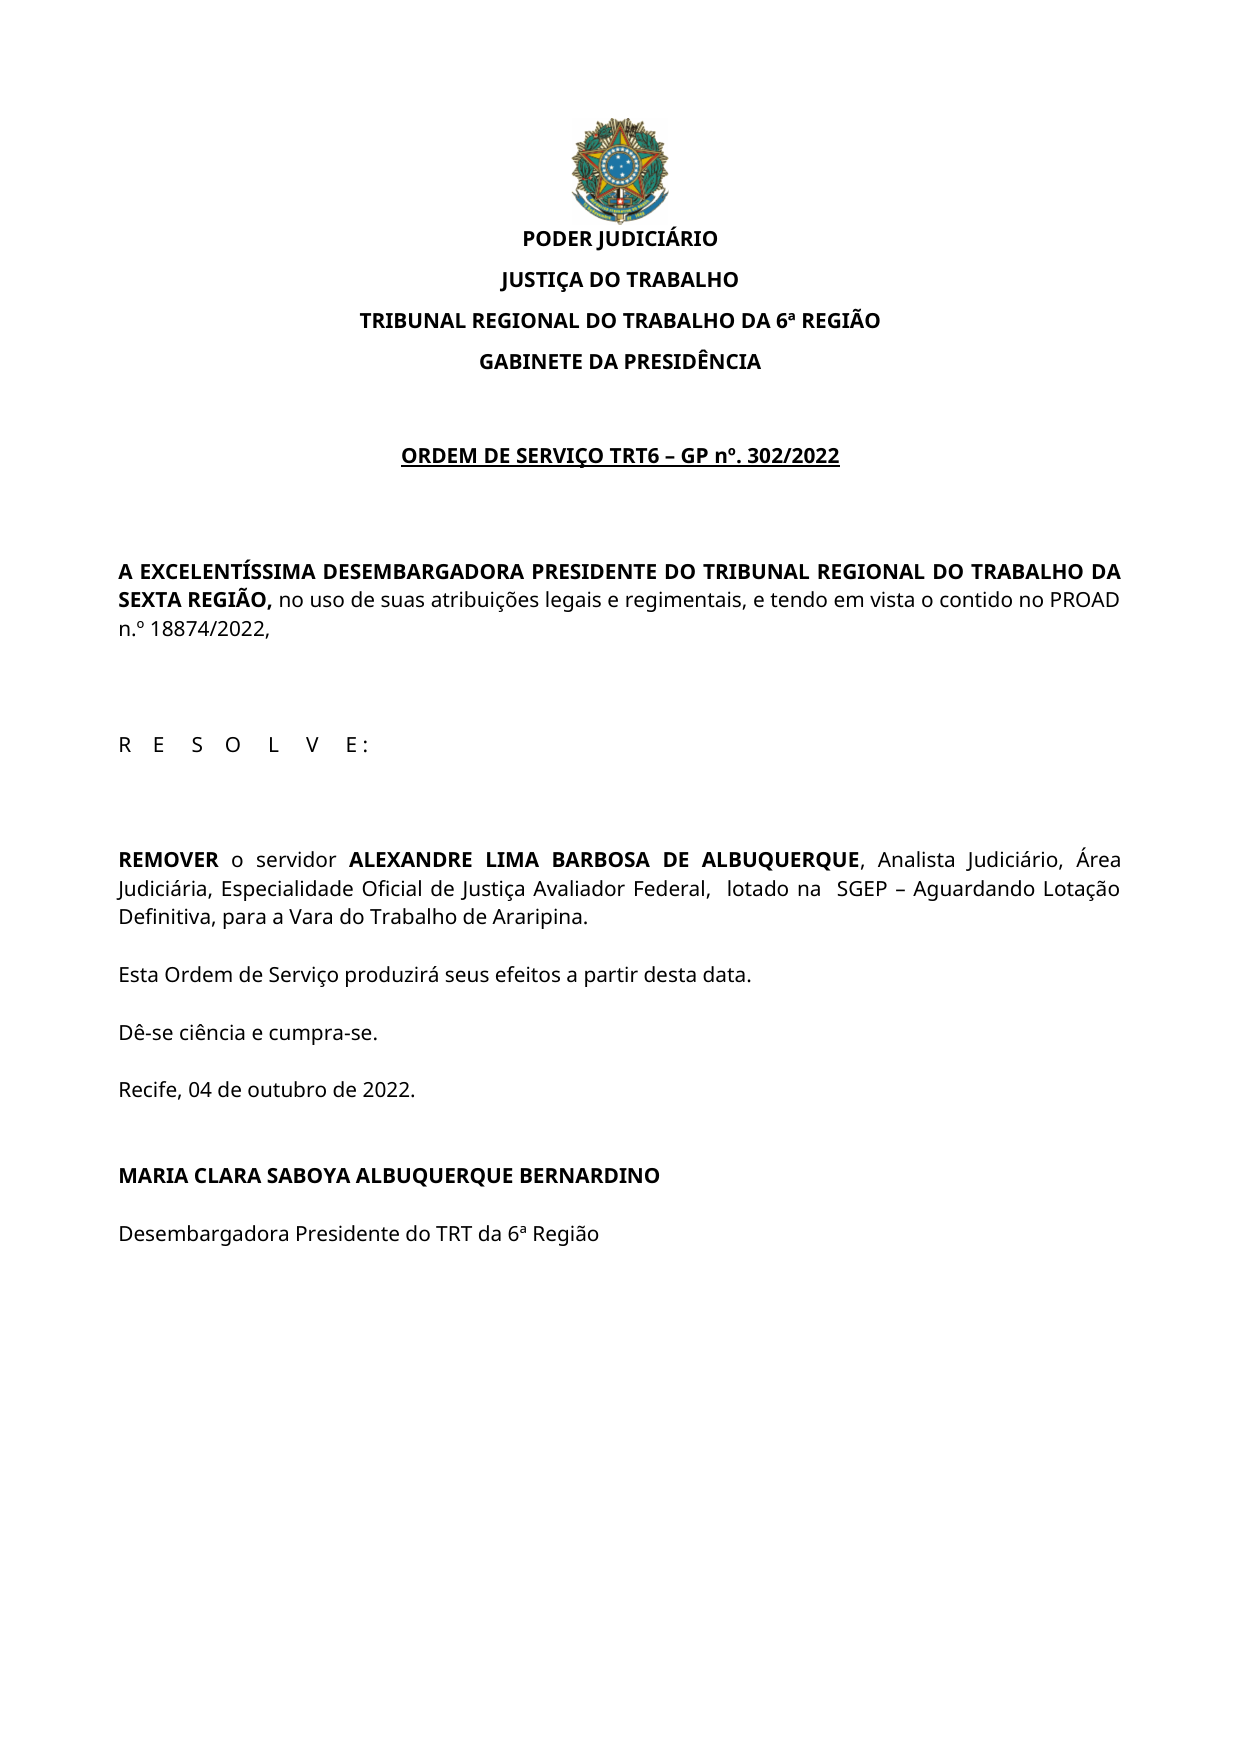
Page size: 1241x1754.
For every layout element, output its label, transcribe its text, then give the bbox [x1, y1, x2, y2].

text MARIA CLARA SABOYA ALBUQUERQUE BERNARDINO [118, 1161, 1120, 1190]
text Esta Ordem de Serviço produzirá seus efeitos a partir desta data. [118, 960, 1122, 989]
text A EXCELENTÍSSIMA DESEMBARGADORA PRESIDENTE DO TRIBUNAL REGIONAL DO TRABALHO DA SEXTA REGIÃO, no uso de suas atribuições legais e regimentais, e tendo em vista o contido no PROAD n.º 18874/2022, [118, 557, 1122, 642]
subtitle ORDEM DE SERVIÇO TRT6 – GP nº. 302/2022 [118, 441, 1122, 469]
text Dê-se ciência e cumpra-se. [118, 1018, 1120, 1047]
text REMOVER o servidor ALEXANDRE LIMA BARBOSA DE ALBUQUERQUE, Analista Judiciário, Área Judiciária, Especialidade Oficial de Justiça Avaliador Federal, lotado na SGEP – Aguardando Lotação Definitiva, para a Vara do Trabalho de Araripina. [118, 846, 1122, 931]
text Desembargadora Presidente do TRT da 6ª Região [118, 1219, 1120, 1248]
text JUSTIÇA DO TRABALHO [118, 265, 1122, 294]
text R E S O L V E : [118, 730, 1122, 758]
text PODER JUDICIÁRIO [118, 224, 1122, 253]
text Recife, 04 de outubro de 2022. [118, 1075, 1120, 1103]
text GABINETE DA PRESIDÊNCIA [118, 347, 1122, 376]
text TRIBUNAL REGIONAL DO TRABALHO DA 6ª REGIÃO [118, 306, 1122, 335]
